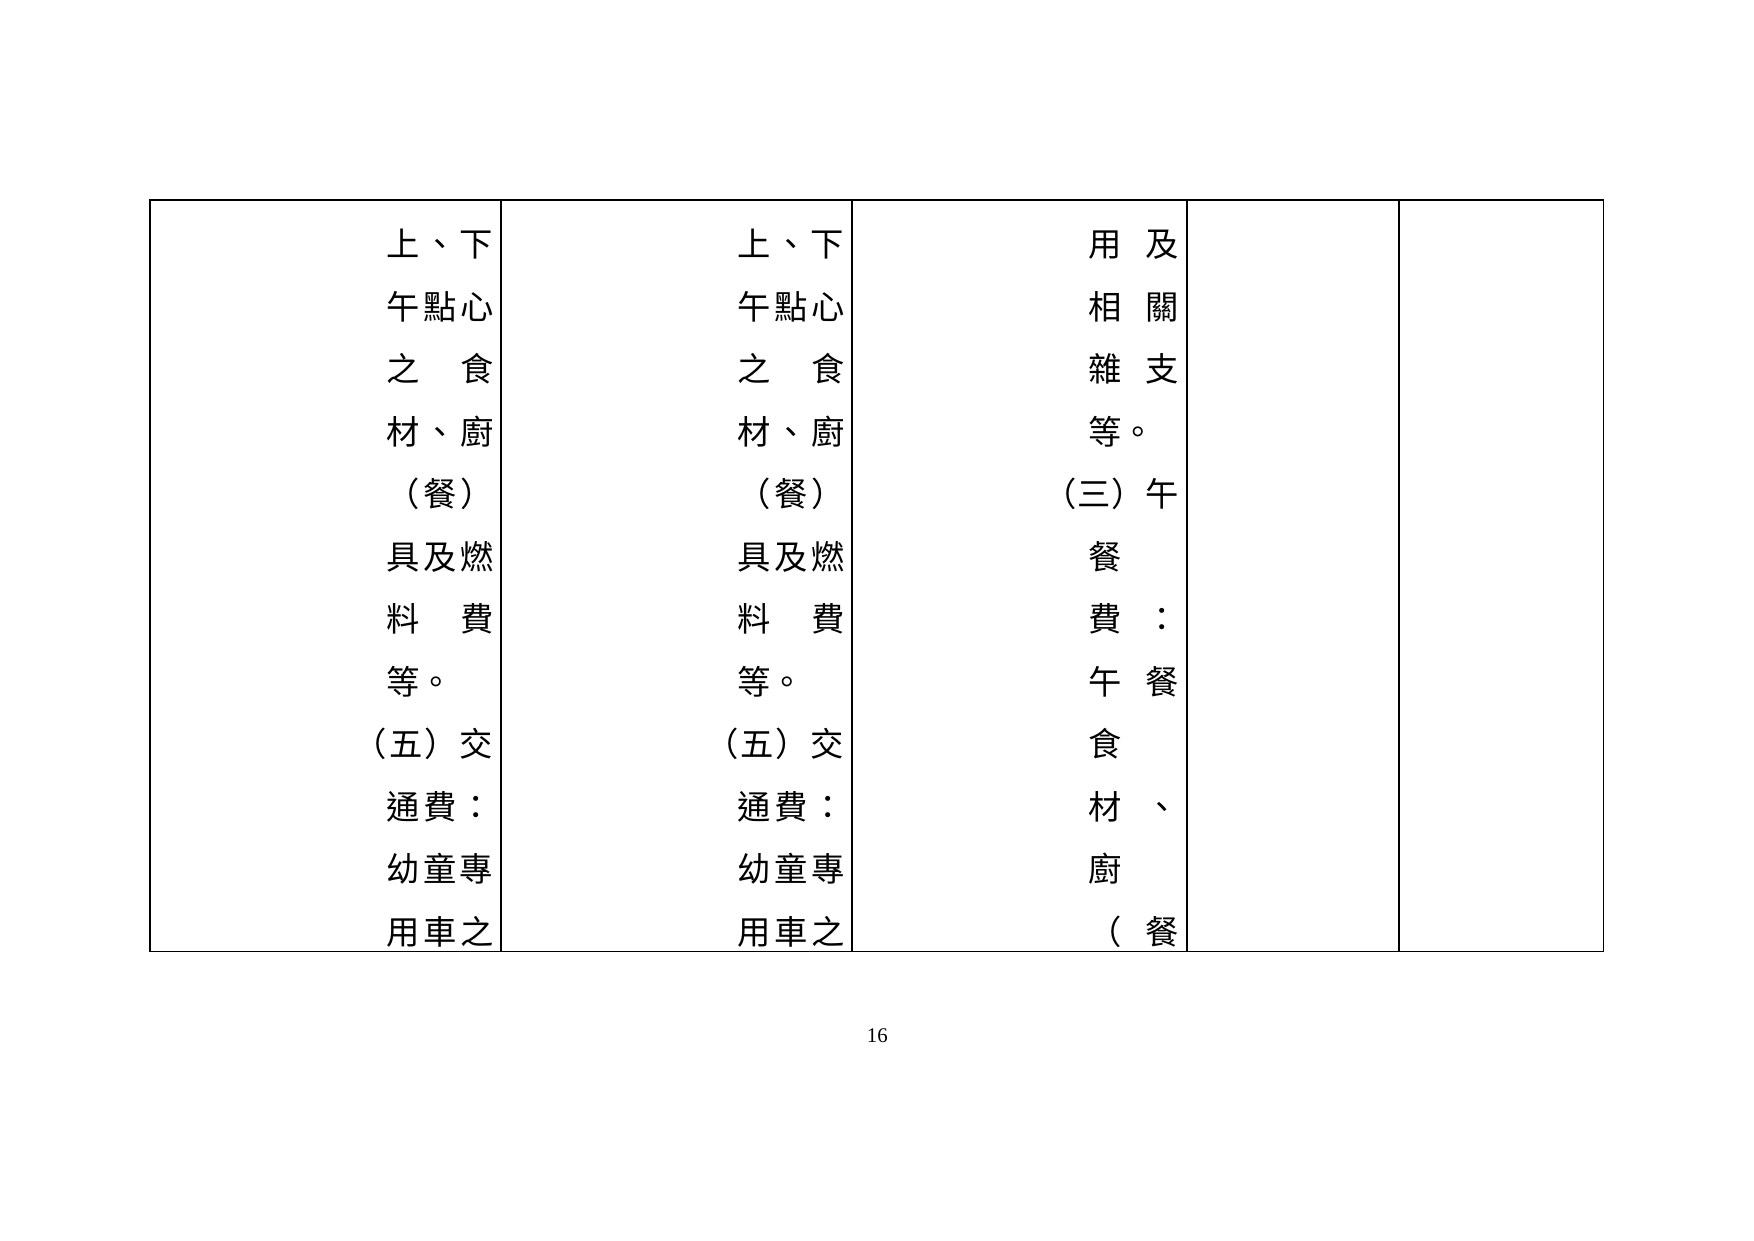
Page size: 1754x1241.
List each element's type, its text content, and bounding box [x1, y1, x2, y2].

table_cell 用及相關雜支等。 （三）午餐費：午餐食材、廚（餐 [853, 201, 1186, 951]
table_cell [1400, 201, 1603, 951]
table_cell [1188, 201, 1398, 951]
table_cell 上、下午點心之食材、廚（餐）具及燃料費等。 （五）交通費：幼童專用車之 [502, 201, 851, 951]
table_cell 上、下午點心之食材、廚（餐）具及燃料費等。 （五）交通費：幼童專用車之 [151, 201, 500, 951]
